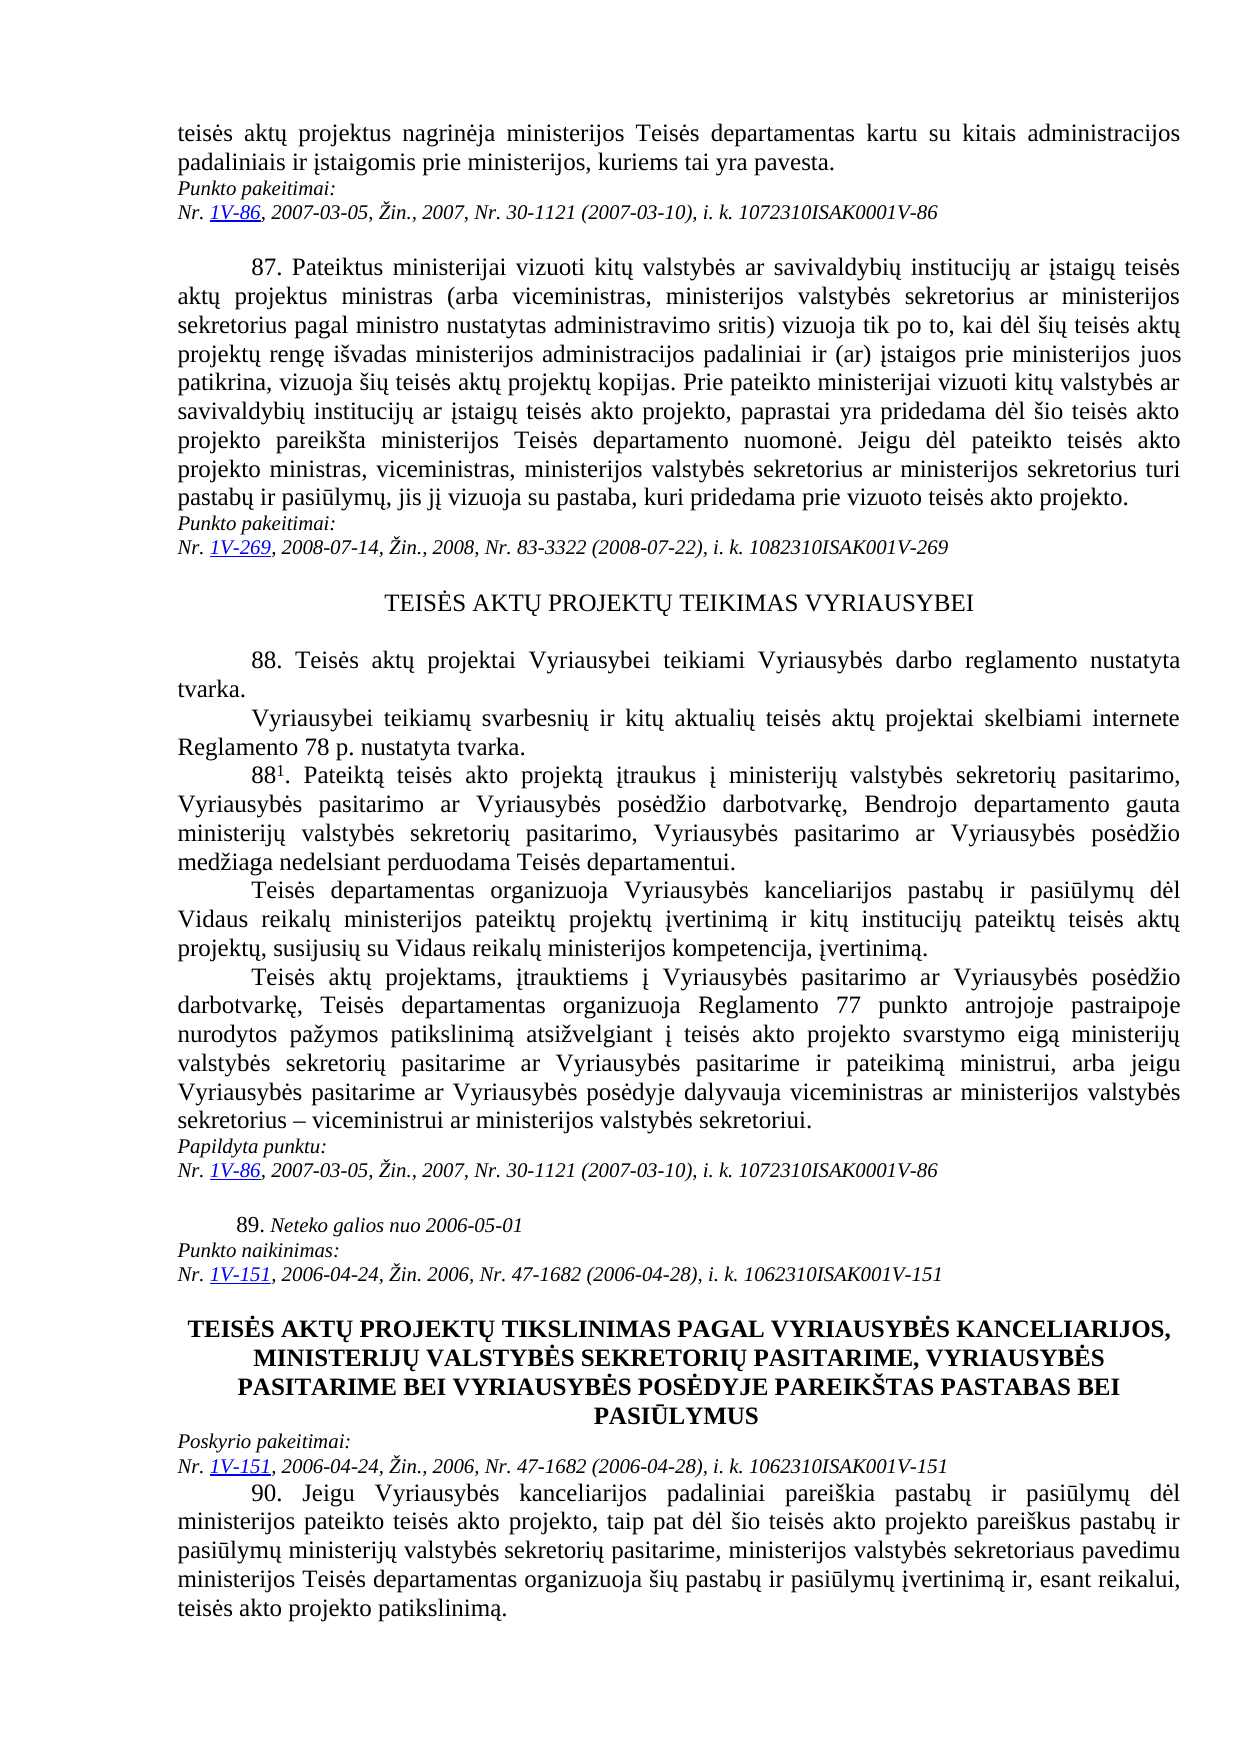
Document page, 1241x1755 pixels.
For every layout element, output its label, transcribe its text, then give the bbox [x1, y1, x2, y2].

text 90. Jeigu Vyriausybės kanceliarijos padaliniai pareiškia pastabų ir pasiūlymų dėl ministerijos pateikto teisės akto projekto, taip pat dėl šio teisės akto projekto pareiškus pastabų ir pasiūlymų ministerijų valstybės sekretorių pasitarime, ministerijos valstybės sekretoriaus pavedimu ministerijos Teisės departamentas organizuoja šių pastabų ir pasiūlymų įvertinimą ir, esant reikalui, teisės akto projekto patikslinimą. [177, 1478, 1181, 1621]
text 87. Pateiktus ministerijai vizuoti kitų valstybės ar savivaldybių institucijų ar įstaigų teisės aktų projektus ministras (arba viceministras, ministerijos valstybės sekretorius ar ministerijos sekretorius pagal ministro nustatytas administravimo sritis) vizuoja tik po to, kai dėl šių teisės aktų projektų rengę išvadas ministerijos administracijos padaliniai ir (ar) įstaigos prie ministerijos juos patikrina, vizuoja šių teisės aktų projektų kopijas. Prie pateikto ministerijai vizuoti kitų valstybės ar savivaldybių institucijų ar įstaigų teisės akto projekto, paprastai yra pridedama dėl šio teisės akto projekto pareikšta ministerijos Teisės departamento nuomonė. Jeigu dėl pateikto teisės akto projekto ministras, viceministras, ministerijos valstybės sekretorius ar ministerijos sekretorius turi pastabų ir pasiūlymų, jis jį vizuoja su pastaba, kuri pridedama prie vizuoto teisės akto projekto. [177, 252, 1181, 511]
text Punkto pakeitimai: [177, 176, 1181, 200]
text Teisės departamentas organizuoja Vyriausybės kanceliarijos pastabų ir pasiūlymų dėl Vidaus reikalų ministerijos pateiktų projektų įvertinimą ir kitų institucijų pateiktų teisės aktų projektų, susijusių su Vidaus reikalų ministerijos kompetencija, įvertinimą. [177, 876, 1181, 962]
text 89. Neteko galios nuo 2006-05-01 [177, 1211, 1181, 1238]
text Nr. 1V-86, 2007-03-05, Žin., 2007, Nr. 30-1121 (2007-03-10), i. k. 1072310ISAK0001V-86 [177, 200, 1181, 224]
text Poskyrio pakeitimai: [177, 1429, 1181, 1453]
text Nr. 1V-151, 2006-04-24, Žin. 2006, Nr. 47-1682 (2006-04-28), i. k. 1062310ISAK001V-151 [177, 1262, 1181, 1286]
text 881. Pateiktą teisės akto projektą įtraukus į ministerijų valstybės sekretorių pasitarimo, Vyriausybės pasitarimo ar Vyriausybės posėdžio darbotvarkę, Bendrojo departamento gauta ministerijų valstybės sekretorių pasitarimo, Vyriausybės pasitarimo ar Vyriausybės posėdžio medžiaga nedelsiant perduodama Teisės departamentui. [177, 761, 1181, 876]
text Teisės aktų projektams, įtrauktiems į Vyriausybės pasitarimo ar Vyriausybės posėdžio darbotvarkę, Teisės departamentas organizuoja Reglamento 77 punkto antrojoje pastraipoje nurodytos pažymos patikslinimą atsižvelgiant į teisės akto projekto svarstymo eigą ministerijų valstybės sekretorių pasitarime ar Vyriausybės pasitarime ir pateikimą ministrui, arba jeigu Vyriausybės pasitarime ar Vyriausybės posėdyje dalyvauja viceministras ar ministerijos valstybės sekretorius – viceministrui ar ministerijos valstybės sekretoriui. [177, 962, 1181, 1134]
text Punkto pakeitimai: [177, 511, 1181, 535]
text Nr. 1V-151, 2006-04-24, Žin., 2006, Nr. 47-1682 (2006-04-28), i. k. 1062310ISAK001V-151 [177, 1453, 1181, 1478]
text Nr. 1V-269, 2008-07-14, Žin., 2008, Nr. 83-3322 (2008-07-22), i. k. 1082310ISAK001V-269 [177, 535, 1181, 559]
text TEISĖS AKTŲ PROJEKTŲ TIKSLINIMAS PAGAL VYRIAUSYBĖS KANCELIARIJOS, MINISTERIJŲ VALSTYBĖS SEKRETORIŲ PASITARIME, VYRIAUSYBĖS PASITARIME BEI VYRIAUSYBĖS POSĖDYJE PAREIKŠTAS PASTABAS BEI PASIŪLYMUS [177, 1314, 1181, 1429]
text TEISĖS AKTŲ PROJEKTŲ TEIKIMAS VYRIAUSYBEI [177, 588, 1181, 617]
text Papildyta punktu: [177, 1134, 1181, 1158]
text Vyriausybei teikiamų svarbesnių ir kitų aktualių teisės aktų projektai skelbiami internete Reglamento 78 p. nustatyta tvarka. [177, 703, 1181, 761]
text Nr. 1V-86, 2007-03-05, Žin., 2007, Nr. 30-1121 (2007-03-10), i. k. 1072310ISAK0001V-86 [177, 1158, 1181, 1182]
text Punkto naikinimas: [177, 1238, 1181, 1262]
text 88. Teisės aktų projektai Vyriausybei teikiami Vyriausybės darbo reglamento nustatyta tvarka. [177, 646, 1181, 703]
text teisės aktų projektus nagrinėja ministerijos Teisės departamentas kartu su kitais administracijos padaliniais ir įstaigomis prie ministerijos, kuriems tai yra pavesta. [177, 118, 1181, 176]
